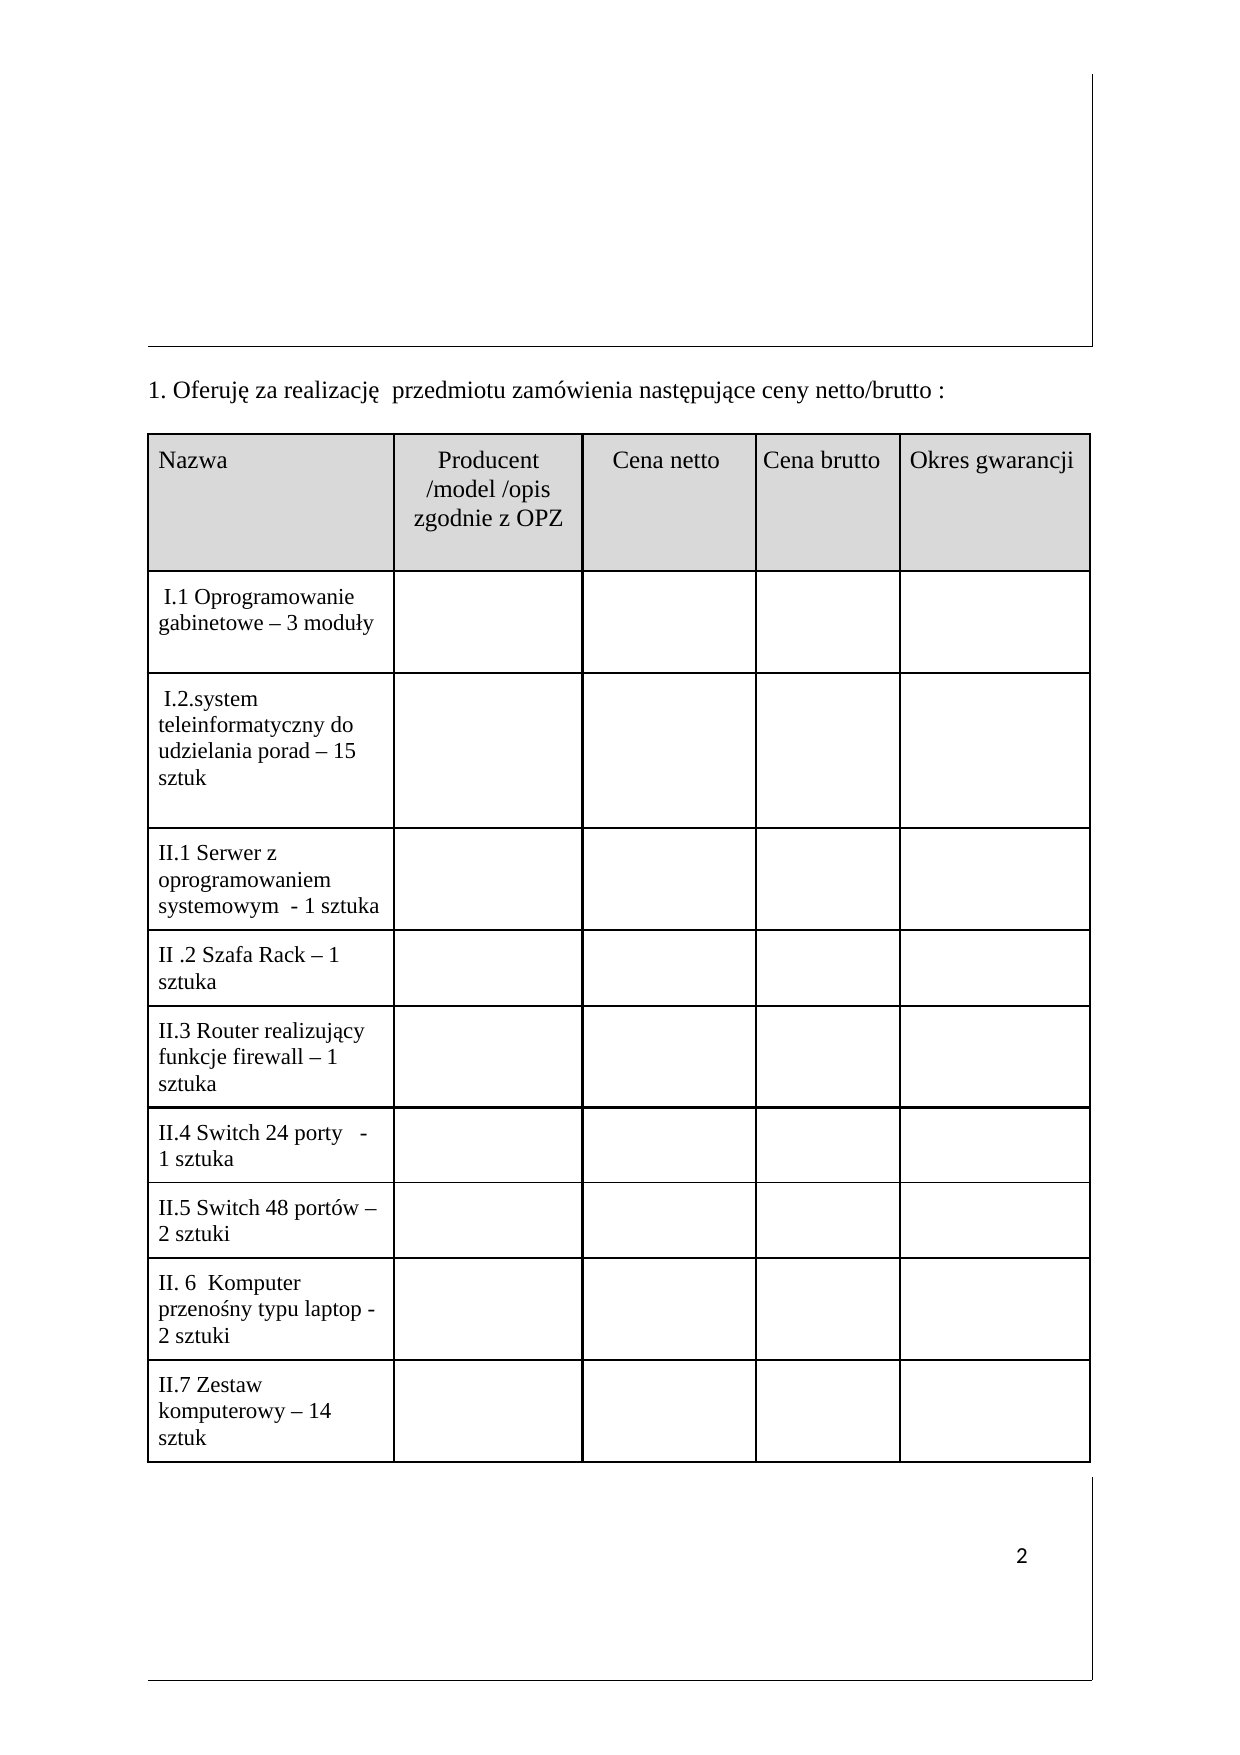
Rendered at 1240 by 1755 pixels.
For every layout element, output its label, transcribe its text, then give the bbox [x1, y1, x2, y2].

table_cell II .2 Szafa Rack – 1 sztuka [149, 931, 393, 1004]
table_cell [757, 1007, 899, 1106]
table_cell [395, 931, 581, 1004]
table_cell I.1 Oprogramowanie gabinetowe – 3 moduły [149, 572, 393, 672]
table_cell [395, 1007, 581, 1106]
table_header Producent /model /opis zgodnie z OPZ [395, 435, 581, 570]
table_cell [757, 572, 899, 672]
table_header Nazwa [149, 435, 393, 570]
table_cell II.7 Zestaw komputerowy – 14 sztuk [149, 1361, 393, 1461]
table_cell [395, 572, 581, 672]
table_cell [395, 1183, 581, 1257]
table_cell [584, 1361, 755, 1461]
table_header Cena brutto [757, 435, 899, 570]
table_cell [901, 674, 1089, 827]
table_cell [395, 1361, 581, 1461]
table_cell II.3 Router realizujący funkcje firewall – 1 sztuka [149, 1007, 393, 1106]
table_cell [757, 829, 899, 929]
table_cell [901, 1259, 1089, 1359]
table_cell II.5 Switch 48 portów – 2 sztuki [149, 1183, 393, 1257]
table_cell [901, 1109, 1089, 1182]
table_cell [584, 829, 755, 929]
table_cell [584, 1109, 755, 1182]
table_cell II.1 Serwer z oprogramowaniem systemowym - 1 sztuka [149, 829, 393, 929]
table_cell [901, 572, 1089, 672]
table_cell [584, 1183, 755, 1257]
table_cell [757, 1109, 899, 1182]
table_cell [901, 931, 1089, 1004]
text 1. Oferuję za realizację przedmiotu zamówienia następujące ceny netto/brutto : [148, 347, 1092, 404]
table_cell [584, 1007, 755, 1106]
table_cell [901, 1361, 1089, 1461]
table_cell [757, 674, 899, 827]
table_cell [395, 829, 581, 929]
table_cell [757, 1183, 899, 1257]
table_cell I.2.system teleinformatyczny do udzielania porad – 15 sztuk [149, 674, 393, 827]
table_cell [395, 674, 581, 827]
table_cell [584, 931, 755, 1004]
table_header Okres gwarancji [901, 435, 1089, 570]
table_cell II. 6 Komputer przenośny typu laptop -2 sztuki [149, 1259, 393, 1359]
table_cell [757, 1259, 899, 1359]
table_cell [901, 1007, 1089, 1106]
table_cell [584, 674, 755, 827]
table_cell [584, 572, 755, 672]
table_cell [757, 1361, 899, 1461]
table_cell [395, 1259, 581, 1359]
table_cell [901, 829, 1089, 929]
table_cell [395, 1109, 581, 1182]
table_cell [584, 1259, 755, 1359]
table_cell [757, 931, 899, 1004]
table_cell II.4 Switch 24 porty - 1 sztuka [149, 1109, 393, 1182]
table_header Cena netto [584, 435, 755, 570]
table_cell [901, 1183, 1089, 1257]
